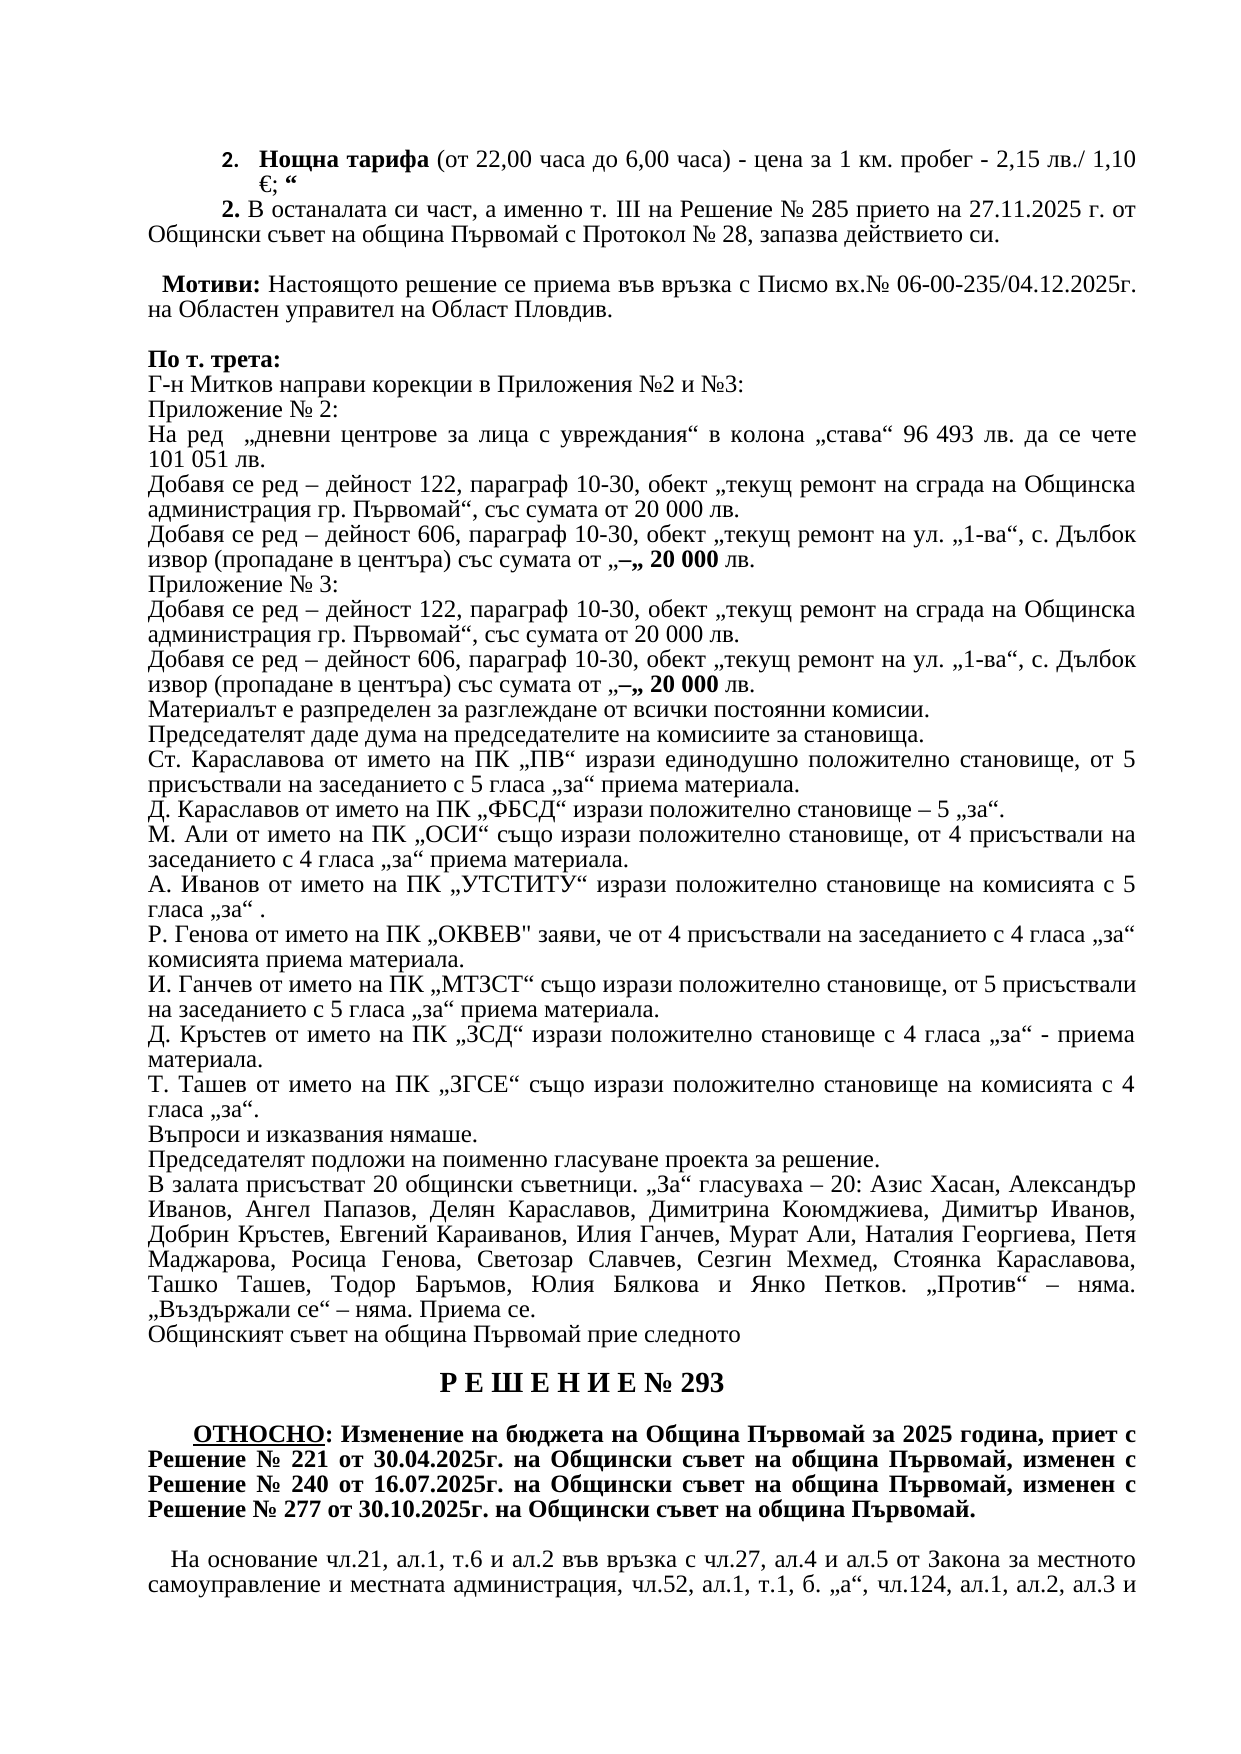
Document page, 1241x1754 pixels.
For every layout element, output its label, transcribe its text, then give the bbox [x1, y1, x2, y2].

text Общинският съвет на община Първомай прие следното [148, 1323, 1137, 1348]
text По т. трета: [148, 348, 1137, 373]
text Въпроси и изказвания нямаше. [148, 1123, 1137, 1148]
text В залата присъстват 20 общински съветници. „За“ гласуваха – 20: Азис Хасан, Александър Иванов, Ангел Папазов, Делян Караславов, Димитрина Коюмджиева, Димитър Иванов, Добрин Кръстев, Евгений Караиванов, Илия Ганчев, Мурат Али, Наталия Георгиева, Петя Маджарова, Росица Генова, Светозар Славчев, Сезгин Мехмед, Стоянка Караславова, Ташко Ташев, Тодор Баръмов, Юлия Бялкова и Янко Петков. „Против“ – няма. „Въздържали се“ – няма. Приема се. [148, 1173, 1137, 1323]
text 2. В останалата си част, а именно т. III на Решение № 285 прието на 27.11.2025 г. от Общински съвет на община Първомай с Протокол № 28, запазва действието си. [148, 198, 1137, 248]
text М. Али от името на ПК „ОСИ“ също изрази положително становище, от 4 присъствали на заседанието с 4 гласа „за“ приема материала. [148, 823, 1137, 873]
text На основание чл.21, ал.1, т.6 и ал.2 във връзка с чл.27, ал.4 и ал.5 от Закона за местното самоуправление и местната администрация, чл.52, ал.1, т.1, б. „а“, чл.124, ал.1, ал.2, ал.3 и [148, 1548, 1137, 1598]
text Добавя се ред – дейност 122, параграф 10-30, обект „текущ ремонт на сграда на Общинска администрация гр. Първомай“, със сумата от 20 000 лв. [148, 473, 1137, 523]
text А. Иванов от името на ПК „УТСТИТУ“ изрази положително становище на комисията с 5 гласа „за“ . [148, 873, 1137, 923]
text Р Е Ш Е Н И Е № 293 [148, 1373, 1137, 1398]
text Р. Генова от името на ПК „ОКВЕВ" заяви, че от 4 присъствали на заседанието с 4 гласа „за“ комисията приема материала. [148, 923, 1137, 973]
text Ст. Караславова от името на ПК „ПВ“ изрази единодушно положително становище, от 5 присъствали на заседанието с 5 гласа „за“ приема материала. [148, 748, 1137, 798]
text Председателят подложи на поименно гласуване проекта за решение. [148, 1148, 1137, 1173]
text Добавя се ред – дейност 122, параграф 10-30, обект „текущ ремонт на сграда на Общинска администрация гр. Първомай“, със сумата от 20 000 лв. [148, 598, 1137, 648]
text Д. Кръстев от името на ПК „ЗСД“ изрази положително становище с 4 гласа „за“ - приема материала. [148, 1023, 1137, 1073]
list Нощна тарифа (от 22,00 часа до 6,00 часа) - цена за 1 км. пробег - 2,15 лв./ 1,10 €; “ [221, 148, 1137, 198]
text Д. Караславов от името на ПК „ФБСД“ изрази положително становище – 5 „за“. [148, 798, 1137, 823]
text Приложение № 2: [148, 398, 1137, 423]
text Добавя се ред – дейност 606, параграф 10-30, обект „текущ ремонт на ул. „1-ва“, с. Дълбок извор (пропадане в центъра) със сумата от „–„ 20 000 лв. [148, 523, 1137, 573]
text Г-н Митков направи корекции в Приложения №2 и №3: [148, 373, 1137, 398]
text Добавя се ред – дейност 606, параграф 10-30, обект „текущ ремонт на ул. „1-ва“, с. Дълбок извор (пропадане в центъра) със сумата от „–„ 20 000 лв. [148, 648, 1137, 698]
text ОТНОСНО: Изменение на бюджета на Община Първомай за 2025 година, приет с Решение № 221 от 30.04.2025г. на Общински съвет на община Първомай, изменен с Решение № 240 от 16.07.2025г. на Общински съвет на община Първомай, изменен с Решение № 277 от 30.10.2025г. на Общински съвет на община Първомай. [148, 1423, 1137, 1523]
text Материалът е разпределен за разглеждане от всички постоянни комисии. [148, 698, 1137, 723]
text Мотиви: Настоящото решение се приема във връзка с Писмо вх.№ 06-00-235/04.12.2025г. на Областен управител на Област Пловдив. [148, 273, 1137, 323]
text Приложение № 3: [148, 573, 1137, 598]
text И. Ганчев от името на ПК „МТЗСТ“ също изрази положително становище, от 5 присъствали на заседанието с 5 гласа „за“ приема материала. [148, 973, 1137, 1023]
text Председателят даде дума на председателите на комисиите за становища. [148, 723, 1137, 748]
text Т. Ташев от името на ПК „ЗГСЕ“ също изрази положително становище на комисията с 4 гласа „за“. [148, 1073, 1137, 1123]
text На ред „дневни центрове за лица с увреждания“ в колона „става“ 96 493 лв. да се чете 101 051 лв. [148, 423, 1137, 473]
